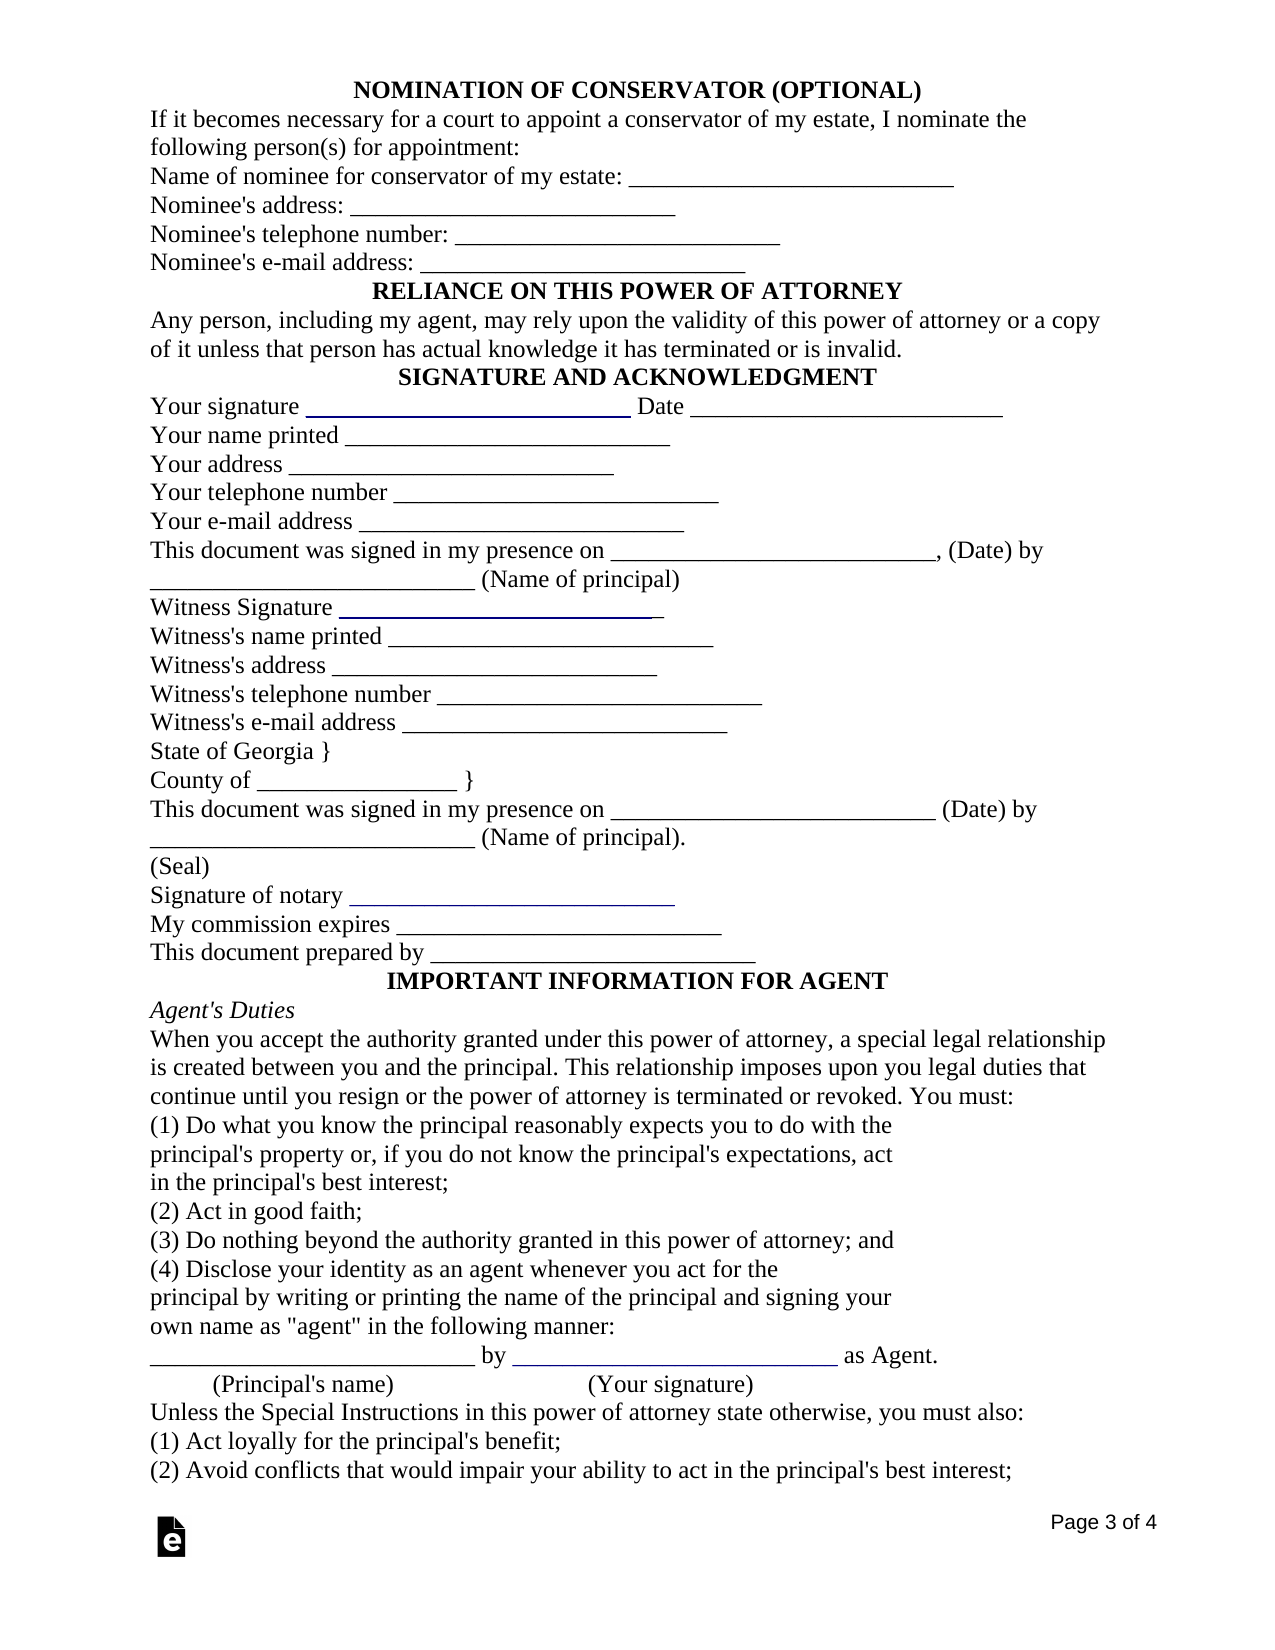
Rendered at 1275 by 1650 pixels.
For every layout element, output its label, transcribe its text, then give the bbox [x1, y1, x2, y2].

text Witness's telephone number __________________________ [150, 679, 1125, 707]
text (Seal) [150, 851, 1125, 880]
text __________________________ (Name of principal). [150, 822, 1125, 851]
text (Principal's name) (Your signature) [150, 1369, 1125, 1397]
text If it becomes necessary for a court to appoint a conservator of my estate, I nominate the following person(s) for appointment: [150, 104, 1125, 161]
text Witness's address __________________________ [150, 650, 1125, 679]
text Your address __________________________ [150, 449, 1125, 477]
text When you accept the authority granted under this power of attorney, a special legal relationship is created between you and the principal. This relationship imposes upon you legal duties that continue until you resign or the power of attorney is terminated or revoked. You must: [150, 1024, 1125, 1110]
text (2) Act in good faith; [150, 1196, 1125, 1225]
text My commission expires __________________________ [150, 909, 1125, 937]
text Your telephone number __________________________ [150, 477, 1125, 506]
text Your name printed __________________________ [150, 420, 1125, 449]
text (1) Do what you know the principal reasonably expects you to do with the [150, 1110, 1125, 1139]
text Witness's name printed __________________________ [150, 621, 1125, 650]
text (2) Avoid conflicts that would impair your ability to act in the principal's best interest; [150, 1455, 1125, 1484]
text Name of nominee for conservator of my estate: __________________________ [150, 161, 1125, 190]
text Nominee's telephone number: __________________________ [150, 219, 1125, 247]
text (4) Disclose your identity as an agent whenever you act for the [150, 1254, 1125, 1282]
text Nominee's e-mail address: __________________________ [150, 247, 1125, 276]
text NOMINATION OF CONSERVATOR (OPTIONAL) [150, 75, 1125, 104]
text This document was signed in my presence on __________________________ (Date) by [150, 794, 1125, 822]
text __________________________ by __________________________ as Agent. [150, 1340, 1125, 1369]
text This document prepared by __________________________ [150, 937, 1125, 966]
text Signature of notary __________________________ [150, 880, 1125, 909]
text Nominee's address: __________________________ [150, 190, 1125, 219]
text Witness Signature __________________________ [150, 592, 1125, 621]
text Agent's Duties [150, 995, 1125, 1024]
text SIGNATURE AND ACKNOWLEDGMENT [150, 362, 1125, 391]
text Witness's e-mail address __________________________ [150, 707, 1125, 736]
text IMPORTANT INFORMATION FOR AGENT [150, 966, 1125, 995]
text Unless the Special Instructions in this power of attorney state otherwise, you must also: [150, 1397, 1125, 1426]
text (3) Do nothing beyond the authority granted in this power of attorney; and [150, 1225, 1125, 1254]
text Your e-mail address __________________________ [150, 506, 1125, 535]
text Your signature __________________________ Date _________________________ [150, 391, 1125, 420]
text RELIANCE ON THIS POWER OF ATTORNEY [150, 276, 1125, 305]
text principal by writing or printing the name of the principal and signing your [150, 1282, 1125, 1311]
text State of Georgia } [150, 736, 1125, 765]
text own name as "agent" in the following manner: [150, 1311, 1125, 1340]
text __________________________ (Name of principal) [150, 564, 1125, 592]
text Any person, including my agent, may rely upon the validity of this power of attorney or a copy of it unless that person has actual knowledge it has terminated or is invalid. [150, 305, 1125, 362]
text This document was signed in my presence on __________________________, (Date) by [150, 535, 1125, 564]
text in the principal's best interest; [150, 1167, 1125, 1196]
text County of ________________ } [150, 765, 1125, 794]
text (1) Act loyally for the principal's benefit; [150, 1426, 1125, 1455]
text principal's property or, if you do not know the principal's expectations, act [150, 1139, 1125, 1167]
